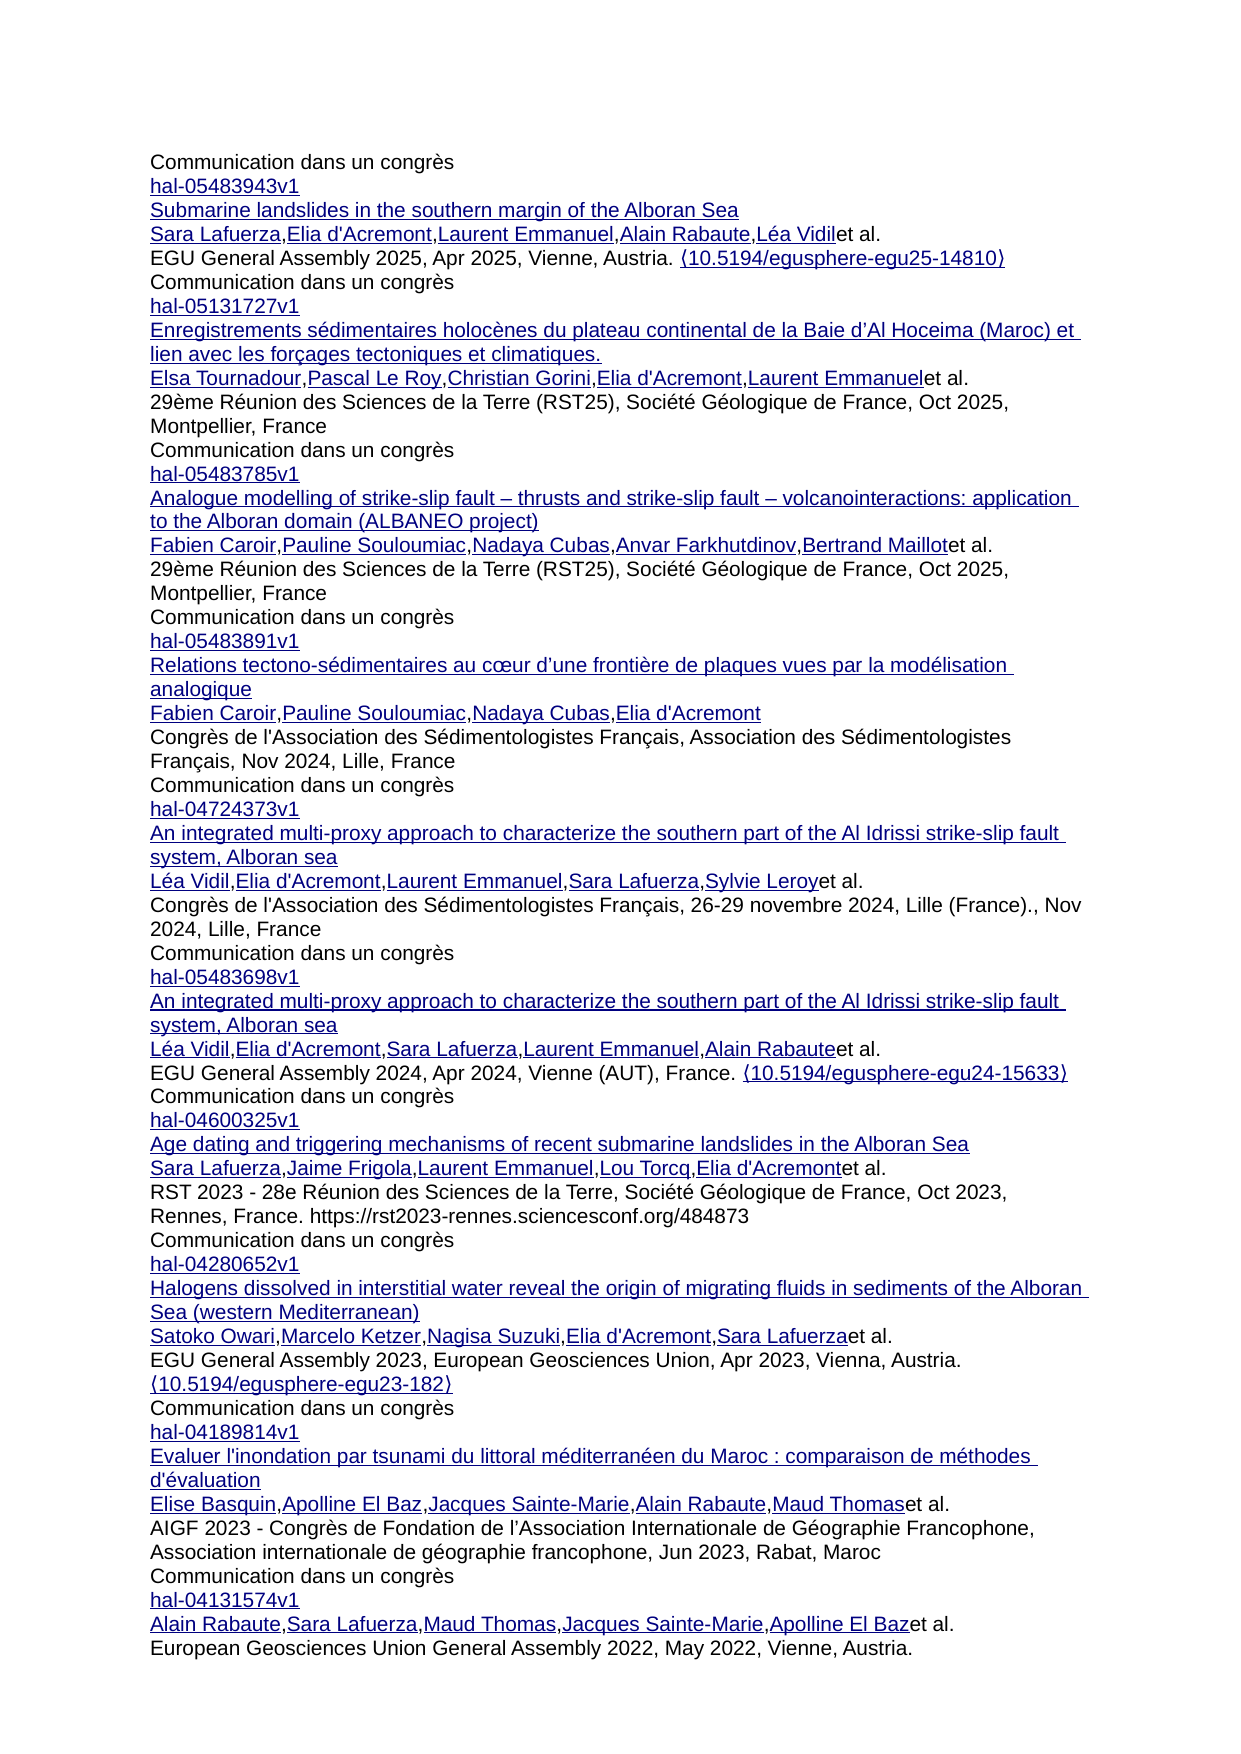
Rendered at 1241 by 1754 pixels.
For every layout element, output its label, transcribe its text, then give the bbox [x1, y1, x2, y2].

table_cell Analogue modelling of strike-slip fault – thrusts and strike-slip fault – volcanointeractions: application to the Alboran domain (ALBANEO project) Fabien Caroir,Pauline Souloumiac,Nadaya Cubas,Anvar Farkhutdinov,Bertrand Maillotet al. 29ème Réunion des Sciences de la Terre (RST25), Société Géologique de France, Oct 2025, Montpellier, France Communication dans un congrès hal-05483891v1 [150, 485, 1090, 653]
table_cell Age dating and triggering mechanisms of recent submarine landslides in the Alboran Sea Sara Lafuerza,Jaime Frigola,Laurent Emmanuel,Lou Torcq,Elia d'Acremontet al. RST 2023 - 28e Réunion des Sciences de la Terre, Société Géologique de France, Oct 2023, Rennes, France. https://rst2023-rennes.sciencesconf.org/484873 Communication dans un congrès hal-04280652v1 [150, 1132, 1090, 1276]
table_cell An integrated multi-proxy approach to characterize the southern part of the Al Idrissi strike-slip fault system, Alboran sea Léa Vidil,Elia d'Acremont,Laurent Emmanuel,Sara Lafuerza,Sylvie Leroyet al. Congrès de l'Association des Sédimentologistes Français, 26-29 novembre 2024, Lille (France)., Nov 2024, Lille, France Communication dans un congrès hal-05483698v1 [150, 821, 1090, 988]
table_cell Tsunami hazard along the Alboran Coast triggered by submarine landslides Alain Rabaute,Sara Lafuerza,Maud Thomas,Jacques Sainte-Marie,Apolline El Bazet al. European Geosciences Union General Assembly 2022, May 2022, Vienne, Austria. ⟨10.5194/egusphere-egu22-6439⟩ Communication dans un congrès hal-03799434v1 [150, 1611, 1090, 1659]
table_cell Halogens dissolved in interstitial water reveal the origin of migrating fluids in sediments of the Alboran Sea (western Mediterranean) Satoko Owari,Marcelo Ketzer,Nagisa Suzuki,Elia d'Acremont,Sara Lafuerzaet al. EGU General Assembly 2023, European Geosciences Union, Apr 2023, Vienna, Austria. ⟨10.5194/egusphere-egu23-182⟩ Communication dans un congrès hal-04189814v1 [150, 1276, 1090, 1444]
table_cell Evaluer l'inondation par tsunami du littoral méditerranéen du Maroc : comparaison de méthodes d'évaluation Elise Basquin,Apolline El Baz,Jacques Sainte-Marie,Alain Rabaute,Maud Thomaset al. AIGF 2023 - Congrès de Fondation de l’Association Internationale de Géographie Francophone, Association internationale de géographie francophone, Jun 2023, Rabat, Maroc Communication dans un congrès hal-04131574v1 [150, 1444, 1090, 1611]
table_cell Relations tectono-sédimentaires au cœur d’une frontière de plaques vues par la modélisation analogique Fabien Caroir,Pauline Souloumiac,Nadaya Cubas,Elia d'Acremont Congrès de l'Association des Sédimentologistes Français, Association des Sédimentologistes Français, Nov 2024, Lille, France Communication dans un congrès hal-04724373v1 [150, 653, 1090, 821]
table_cell An integrated multi-proxy approach to characterize the southern part of the Al Idrissi strike-slip fault system, Alboran sea Léa Vidil,Elia d'Acremont,Sara Lafuerza,Laurent Emmanuel,Alain Rabauteet al. EGU General Assembly 2024, Apr 2024, Vienne (AUT), France. ⟨10.5194/egusphere-egu24-15633⟩ Communication dans un congrès hal-04600325v1 [150, 989, 1090, 1132]
table_header Communication dans un congrès hal-05483943v1 [150, 150, 1090, 198]
table_cell Enregistrements sédimentaires holocènes du plateau continental de la Baie d’Al Hoceima (Maroc) et lien avec les forçages tectoniques et climatiques. Elsa Tournadour,Pascal Le Roy,Christian Gorini,Elia d'Acremont,Laurent Emmanuelet al. 29ème Réunion des Sciences de la Terre (RST25), Société Géologique de France, Oct 2025, Montpellier, France Communication dans un congrès hal-05483785v1 [150, 318, 1090, 485]
table_cell Submarine landslides in the southern margin of the Alboran Sea Sara Lafuerza,Elia d'Acremont,Laurent Emmanuel,Alain Rabaute,Léa Vidilet al. EGU General Assembly 2025, Apr 2025, Vienne, Austria. ⟨10.5194/egusphere-egu25-14810⟩ Communication dans un congrès hal-05131727v1 [150, 198, 1090, 318]
